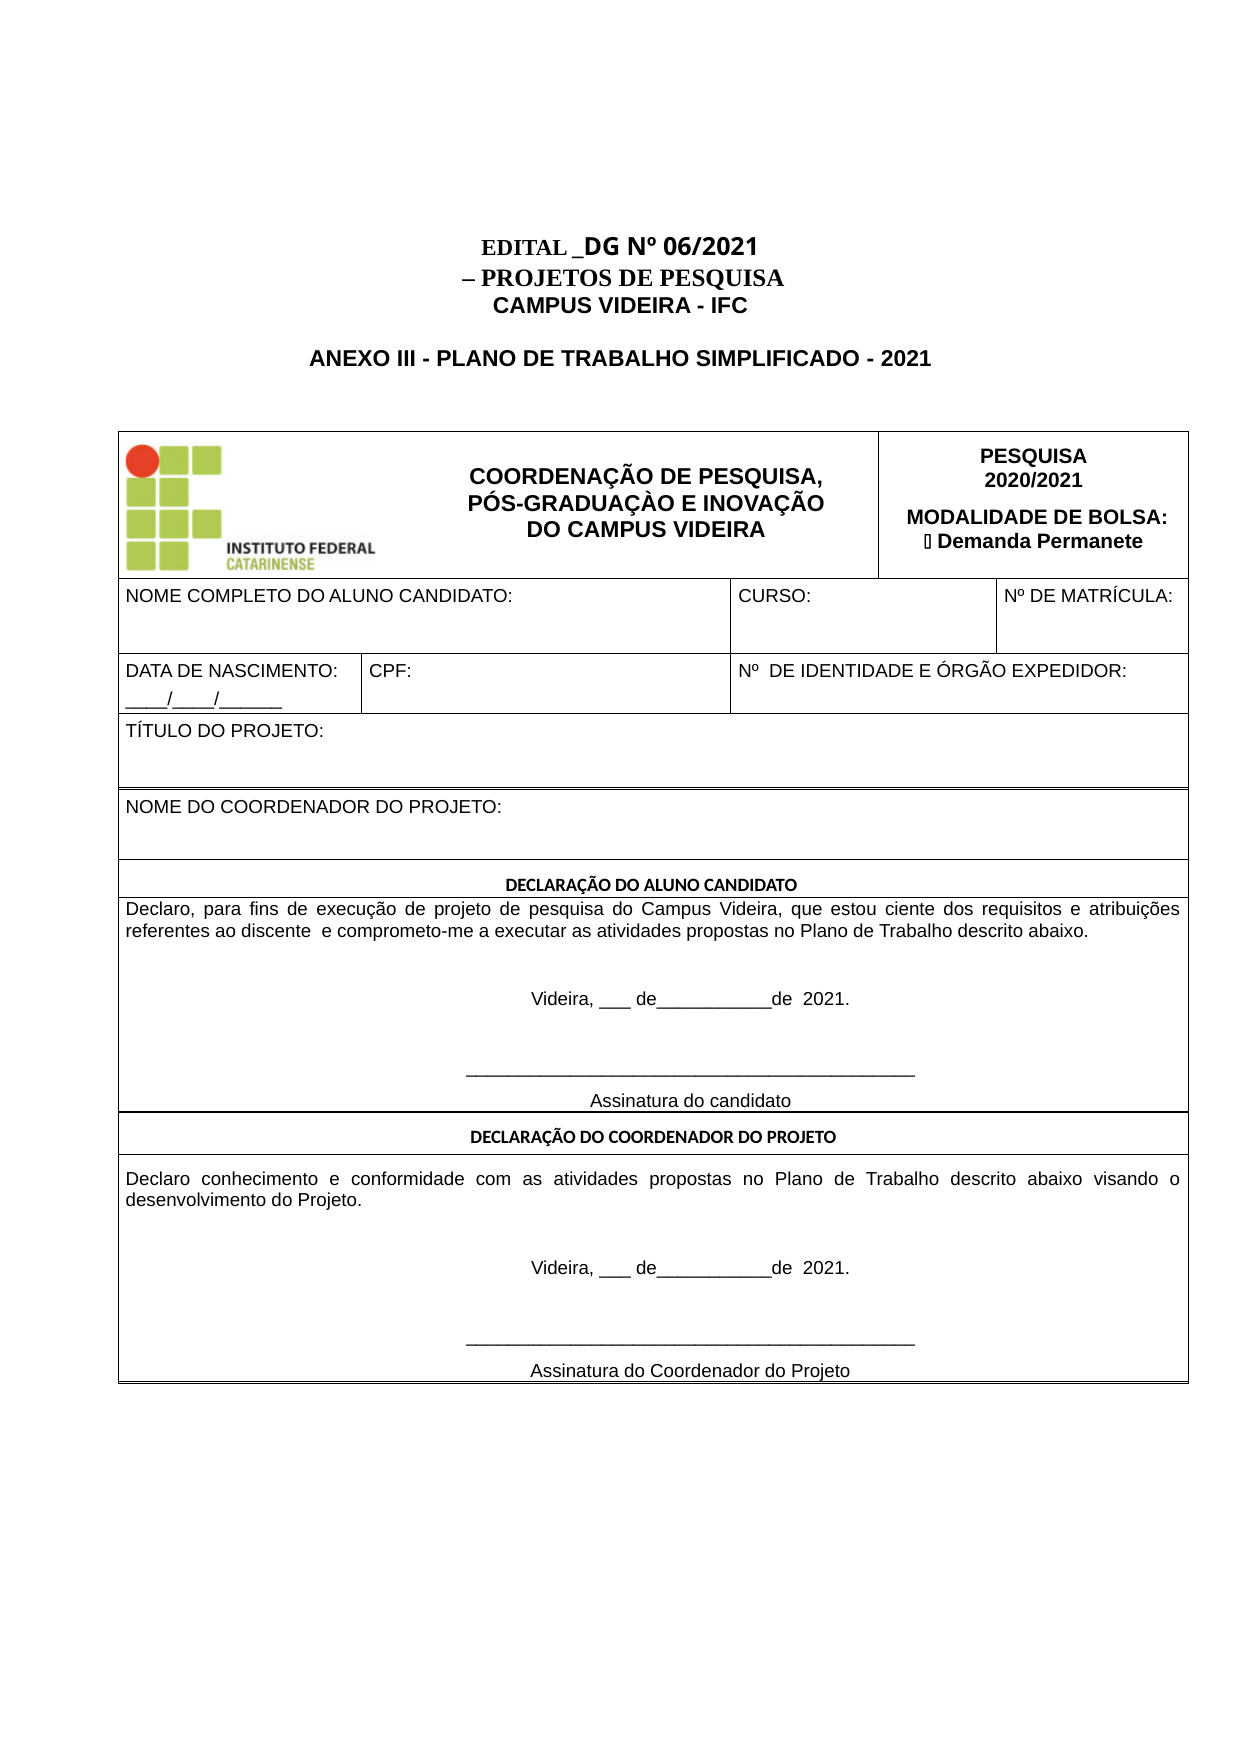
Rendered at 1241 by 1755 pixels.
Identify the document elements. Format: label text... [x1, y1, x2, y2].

table_cell CPF: [362, 654, 730, 713]
table_header PESQUISA 2020/2021 MODALIDADE DE BOLSA:  Demanda Permanete [879, 432, 1188, 578]
table_cell DECLARAÇÃO DO ALUNO CANDIDATO [119, 860, 1188, 897]
subtitle CAMPUS VIDEIRA - IFC [118, 292, 1122, 318]
table_header [119, 432, 878, 578]
table_cell CURSO: [731, 579, 996, 653]
table_cell NOME DO COORDENADOR DO PROJETO: [119, 790, 1188, 859]
table_cell Declaro, para fins de execução de projeto de pesquisa do Campus Videira, que estou ciente dos requisitos e atribuições referentes ao discente e comprometo-me a executar as atividades propostas no Plano de Trabalho descrito abaixo. Videira, ___ de___________de 2021. ___________________________________________ Assinatura do candidato [119, 898, 1188, 1111]
table_cell DECLARAÇÃO DO COORDENADOR DO PROJETO [119, 1113, 1188, 1154]
text – PROJETOS DE PESQUISA [118, 263, 1122, 292]
table_cell Nº DE MATRÍCULA: [997, 579, 1188, 653]
picture [125, 444, 376, 571]
table_cell Nº DE IDENTIDADE E ÓRGÃO EXPEDIDOR: [731, 654, 1188, 713]
table_cell NOME COMPLETO DO ALUNO CANDIDATO: [119, 579, 730, 653]
table_cell TÍTULO DO PROJETO: [119, 714, 1188, 787]
table_cell Declaro conhecimento e conformidade com as atividades propostas no Plano de Trabalho descrito abaixo visando o desenvolvimento do Projeto. Videira, ___ de___________de 2021. ___________________________________________ Assinatura do Coordenador do Projeto [119, 1155, 1188, 1381]
text ANEXO III - PLANO DE TRABALHO SIMPLIFICADO - 2021 [118, 344, 1122, 371]
text EDITAL _DG Nº 06/2021 [118, 229, 1122, 263]
table_cell DATA DE NASCIMENTO: ____/____/______ [119, 654, 361, 713]
